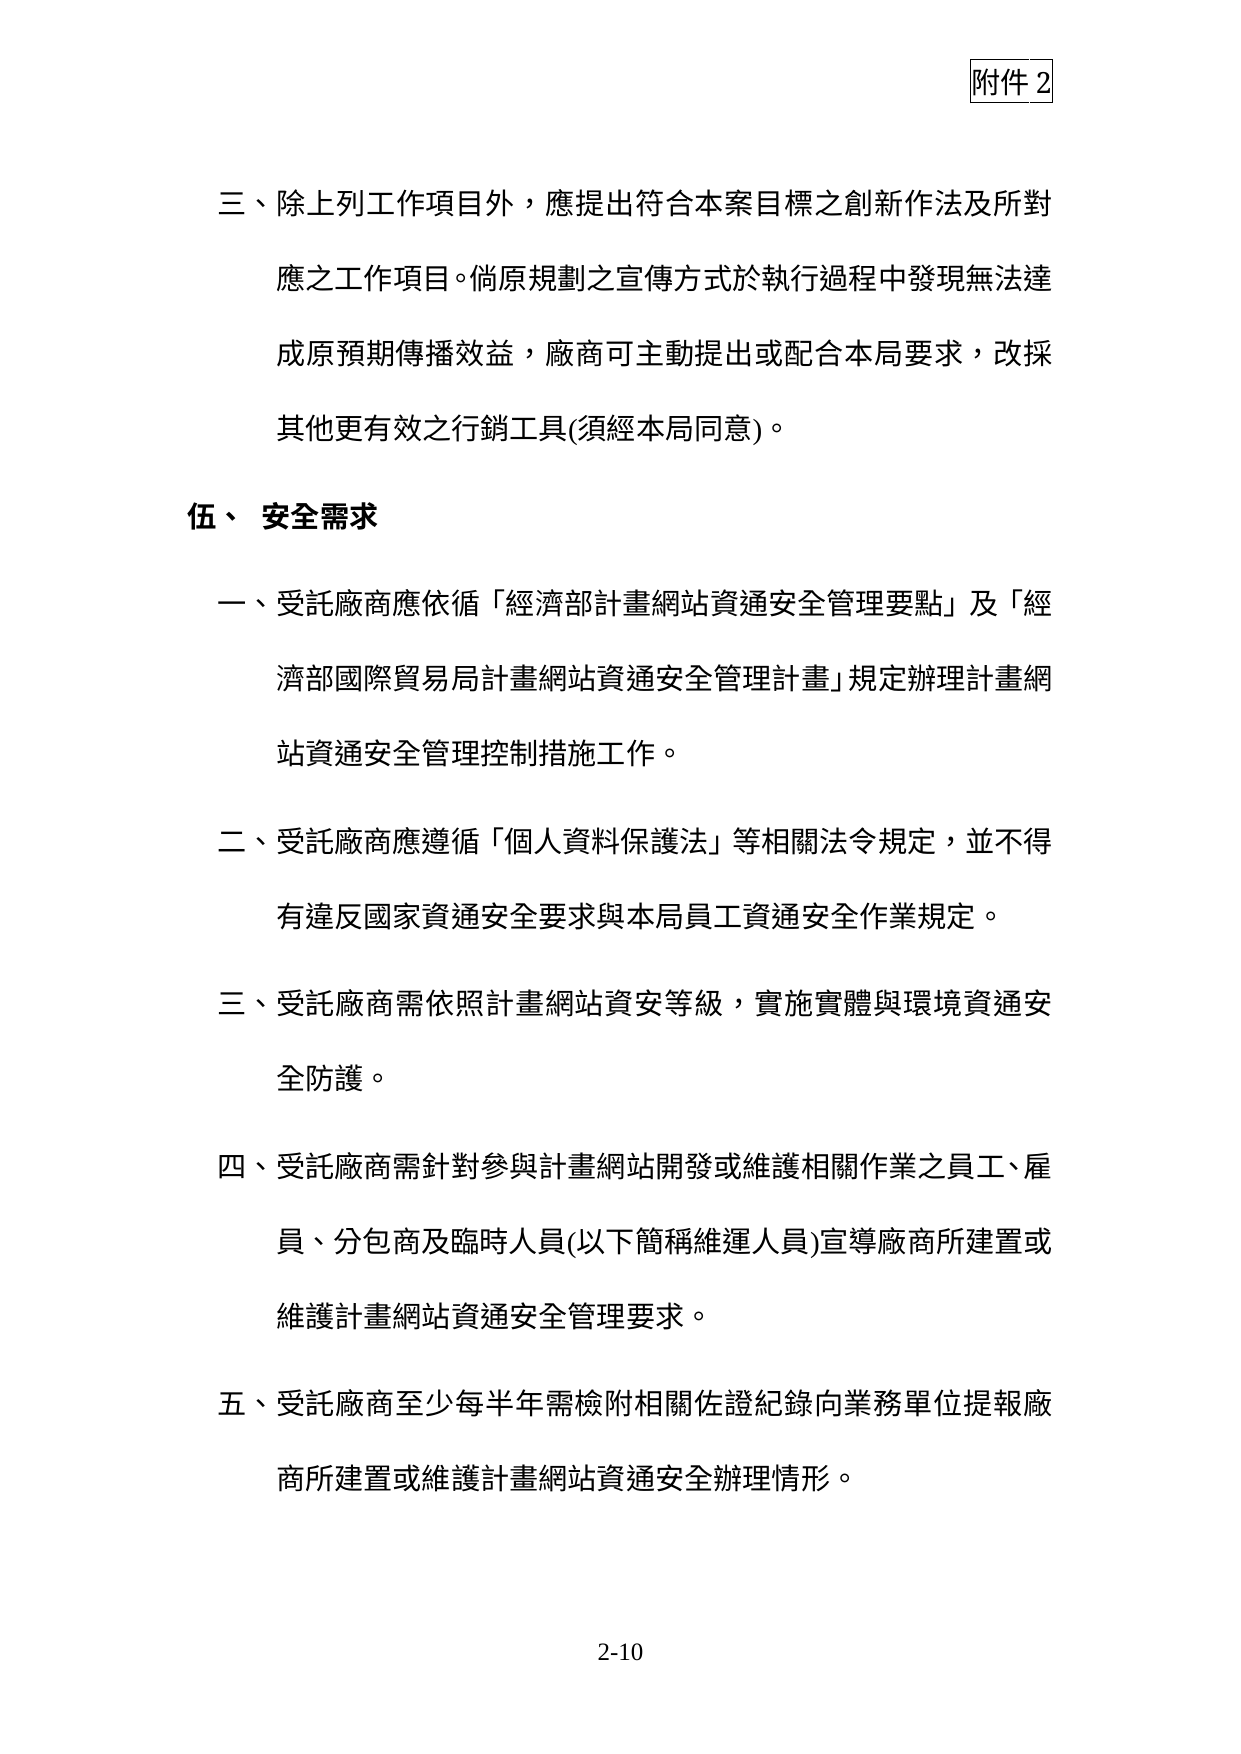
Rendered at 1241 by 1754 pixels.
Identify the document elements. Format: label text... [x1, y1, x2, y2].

list 受託廠商需依照計畫網站資安等級，實施實體與環境資通安全防護。 [217, 964, 1053, 1114]
list 除上列工作項目外，應提出符合本案目標之創新作法及所對應之工作項目。倘原規劃之宣傳方式於執行過程中發現無法達成原預期傳播效益，廠商可主動提出或配合本局要求，改採其他更有效之行銷工具(須經本局同意)。 [217, 164, 1053, 464]
list 受託廠商至少每半年需檢附相關佐證紀錄向業務單位提報廠商所建置或維護計畫網站資通安全辦理情形。 [217, 1364, 1053, 1514]
list 受託廠商應依循「經濟部計畫網站資通安全管理要點」及「經濟部國際貿易局計畫網站資通安全管理計畫」規定辦理計畫網站資通安全管理控制措施工作。 [217, 564, 1053, 789]
list 受託廠商應遵循「個人資料保護法」等相關法令規定，並不得有違反國家資通安全要求與本局員工資通安全作業規定。 [217, 802, 1053, 952]
list 受託廠商需針對參與計畫網站開發或維護相關作業之員工、雇員、分包商及臨時人員(以下簡稱維運人員)宣導廠商所建置或維護計畫網站資通安全管理要求。 [217, 1127, 1053, 1352]
list 安全需求 [187, 477, 1053, 552]
